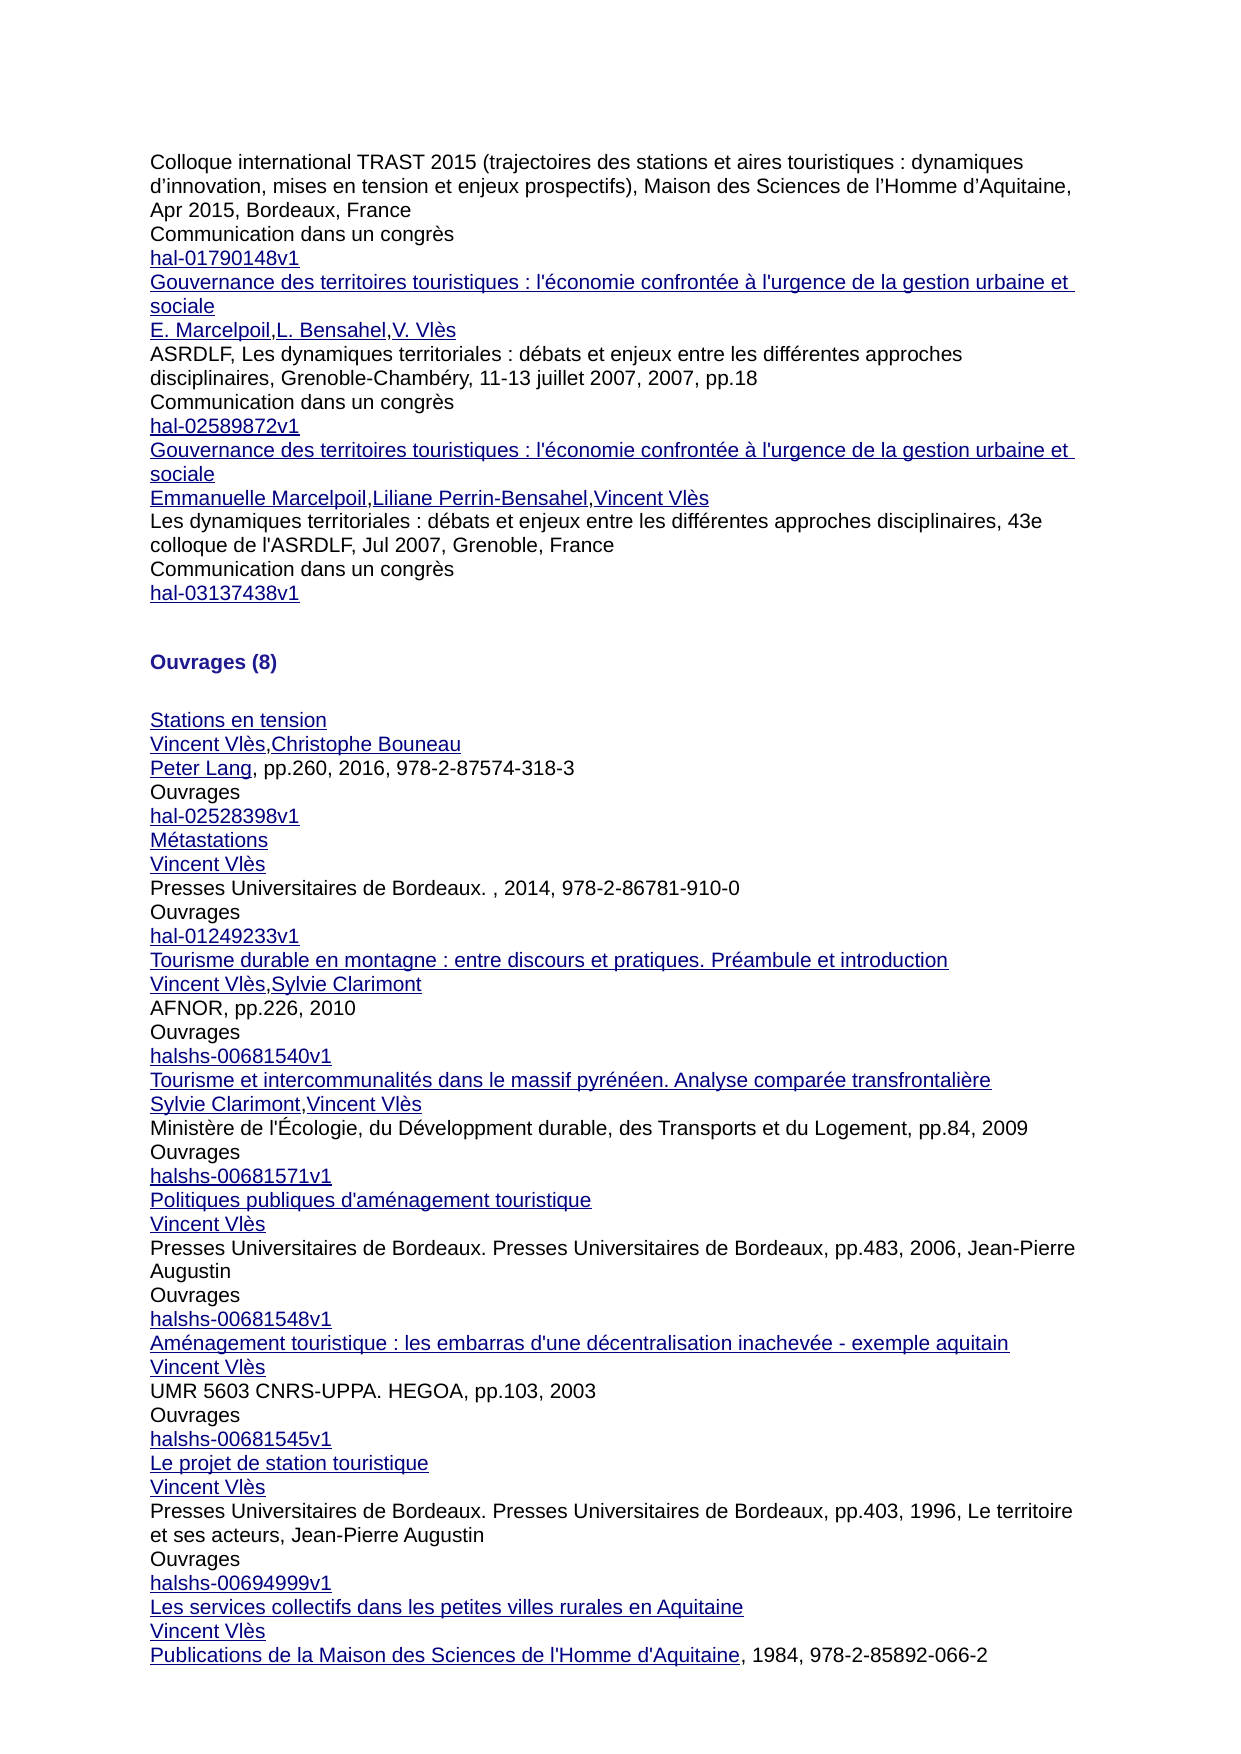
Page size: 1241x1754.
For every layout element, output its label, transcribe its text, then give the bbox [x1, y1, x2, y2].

table_cell Politiques publiques d'aménagement touristique Vincent Vlès Presses Universitaires de Bordeaux. Presses Universitaires de Bordeaux, pp.483, 2006, Jean-Pierre Augustin Ouvrages halshs-00681548v1 [150, 1188, 1090, 1331]
table_cell Métastations Vincent Vlès Presses Universitaires de Bordeaux. , 2014, 978-2-86781-910-0 Ouvrages hal-01249233v1 [150, 828, 1090, 948]
table_header Stations en tension Vincent Vlès,Christophe Bouneau Peter Lang, pp.260, 2016, 978-2-87574-318-3 Ouvrages hal-02528398v1 [150, 708, 1090, 828]
table_cell Le projet de station touristique Vincent Vlès Presses Universitaires de Bordeaux. Presses Universitaires de Bordeaux, pp.403, 1996, Le territoire et ses acteurs, Jean-Pierre Augustin Ouvrages halshs-00694999v1 [150, 1451, 1090, 1595]
table_cell Gouvernance des territoires touristiques : l'économie confrontée à l'urgence de la gestion urbaine et sociale Emmanuelle Marcelpoil,Liliane Perrin-Bensahel,Vincent Vlès Les dynamiques territoriales : débats et enjeux entre les différentes approches disciplinaires, 43e colloque de l'ASRDLF, Jul 2007, Grenoble, France Communication dans un congrès hal-03137438v1 [150, 438, 1090, 605]
table_cell Colloque international TRAST 2015 (trajectoires des stations et aires touristiques : dynamiques d’innovation, mises en tension et enjeux prospectifs), Maison des Sciences de l’Homme d’Aquitaine, Apr 2015, Bordeaux, France Communication dans un congrès hal-01790148v1 [150, 150, 1090, 270]
table_cell Les services collectifs dans les petites villes rurales en Aquitaine Vincent Vlès Publications de la Maison des Sciences de l'Homme d'Aquitaine, 1984, 978-2-85892-066-2 [150, 1595, 1090, 1667]
table_cell Gouvernance des territoires touristiques : l'économie confrontée à l'urgence de la gestion urbaine et sociale E. Marcelpoil,L. Bensahel,V. Vlès ASRDLF, Les dynamiques territoriales : débats et enjeux entre les différentes approches disciplinaires, Grenoble-Chambéry, 11-13 juillet 2007, 2007, pp.18 Communication dans un congrès hal-02589872v1 [150, 270, 1090, 437]
table_cell Tourisme et intercommunalités dans le massif pyrénéen. Analyse comparée transfrontalière Sylvie Clarimont,Vincent Vlès Ministère de l'Écologie, du Développment durable, des Transports et du Logement, pp.84, 2009 Ouvrages halshs-00681571v1 [150, 1068, 1090, 1187]
table_cell Tourisme durable en montagne : entre discours et pratiques. Préambule et introduction Vincent Vlès,Sylvie Clarimont AFNOR, pp.226, 2010 Ouvrages halshs-00681540v1 [150, 948, 1090, 1068]
table_cell Aménagement touristique : les embarras d'une décentralisation inachevée - exemple aquitain Vincent Vlès UMR 5603 CNRS-UPPA. HEGOA, pp.103, 2003 Ouvrages halshs-00681545v1 [150, 1331, 1090, 1451]
subtitle Ouvrages (8) [150, 650, 1090, 674]
